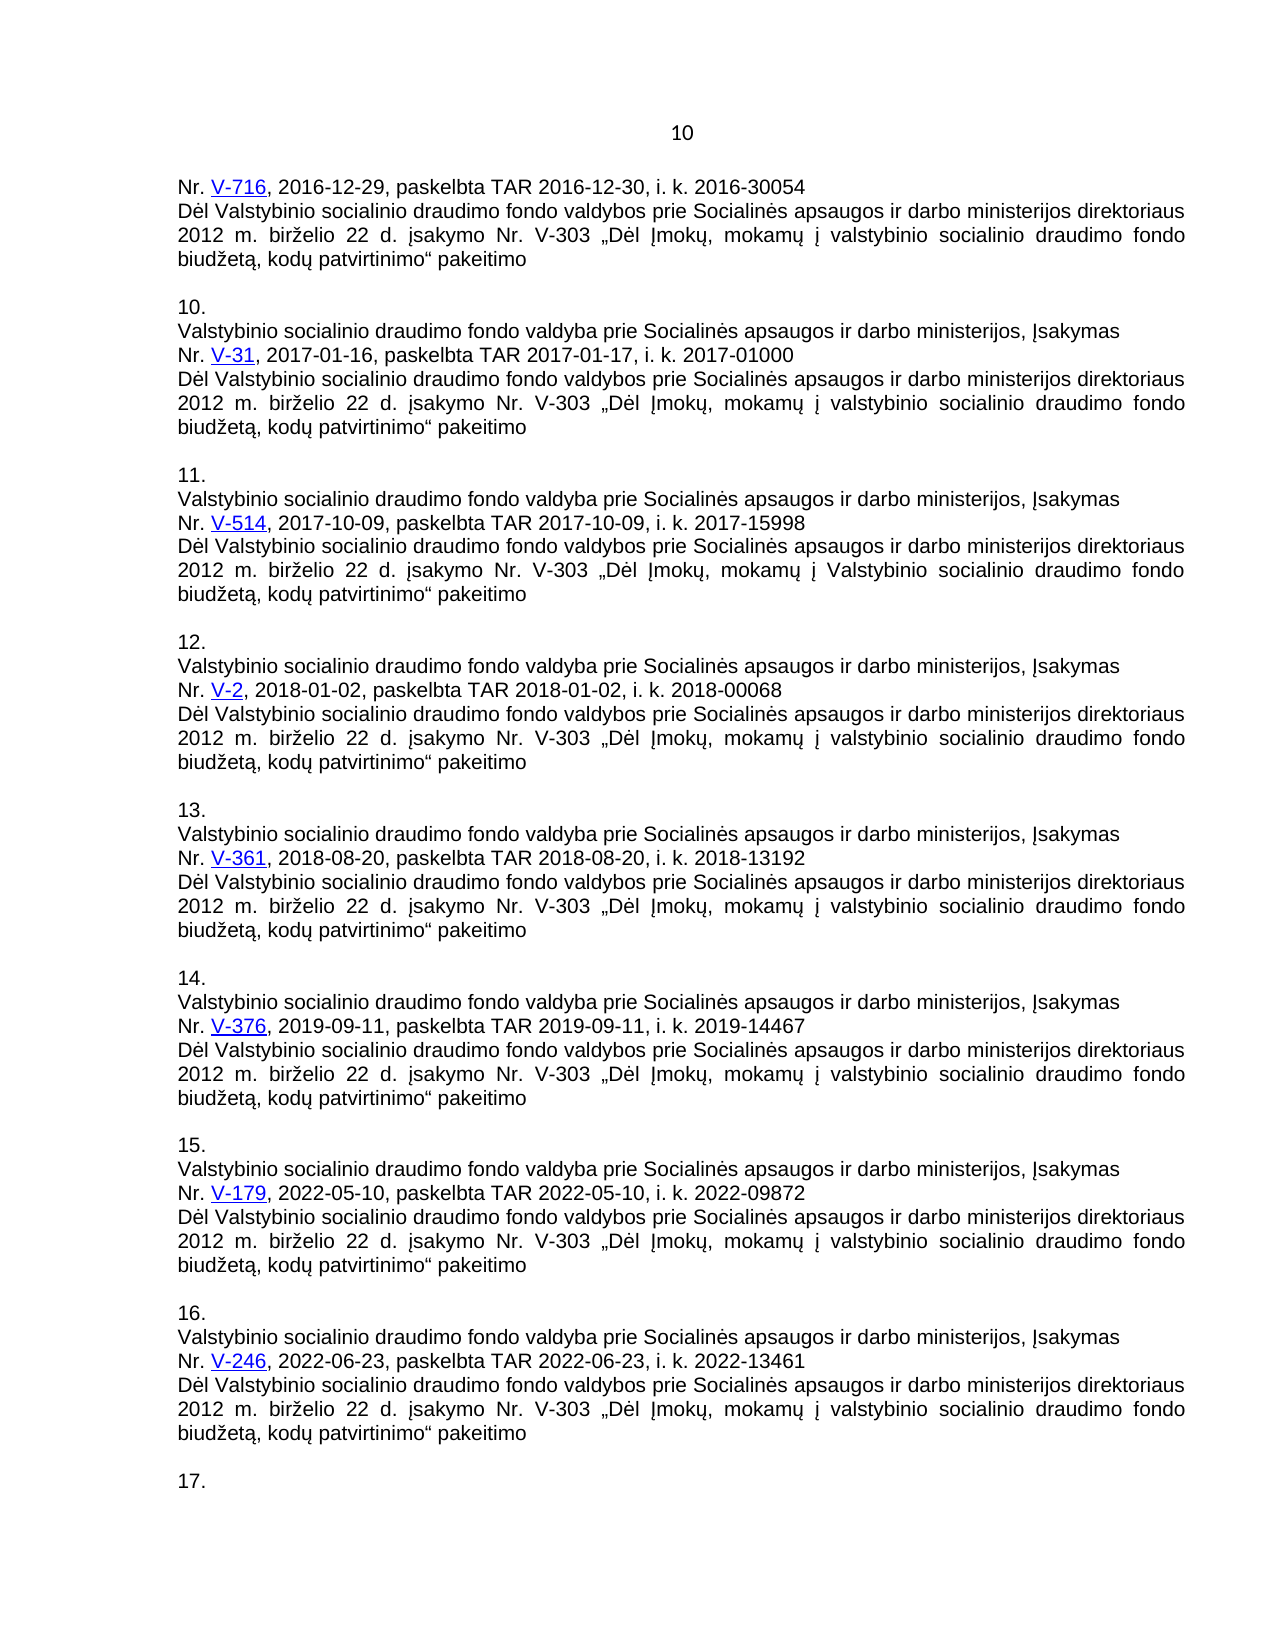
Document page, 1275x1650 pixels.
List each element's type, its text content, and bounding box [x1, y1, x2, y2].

text 10. [177, 295, 1186, 319]
text Valstybinio socialinio draudimo fondo valdyba prie Socialinės apsaugos ir darbo ministerijos, Įsakymas [177, 319, 1186, 343]
text Nr. V-2, 2018-01-02, paskelbta TAR 2018-01-02, i. k. 2018-00068 [177, 678, 1186, 702]
text 15. [177, 1133, 1186, 1157]
text 11. [177, 462, 1186, 486]
text Nr. V-514, 2017-10-09, paskelbta TAR 2017-10-09, i. k. 2017-15998 [177, 510, 1186, 534]
text Dėl Valstybinio socialinio draudimo fondo valdybos prie Socialinės apsaugos ir darbo ministerijos direktoriaus 2012 m. birželio 22 d. įsakymo Nr. V-303 „Dėl Įmokų, mokamų į valstybinio socialinio draudimo fondo biudžetą, kodų patvirtinimo“ pakeitimo [177, 1373, 1186, 1445]
text 13. [177, 798, 1186, 822]
text Nr. V-31, 2017-01-16, paskelbta TAR 2017-01-17, i. k. 2017-01000 [177, 343, 1186, 367]
text Valstybinio socialinio draudimo fondo valdyba prie Socialinės apsaugos ir darbo ministerijos, Įsakymas [177, 654, 1186, 678]
text 16. [177, 1301, 1186, 1325]
text Nr. V-246, 2022-06-23, paskelbta TAR 2022-06-23, i. k. 2022-13461 [177, 1349, 1186, 1373]
text 17. [177, 1469, 1186, 1493]
text Dėl Valstybinio socialinio draudimo fondo valdybos prie Socialinės apsaugos ir darbo ministerijos direktoriaus 2012 m. birželio 22 d. įsakymo Nr. V-303 „Dėl Įmokų, mokamų į valstybinio socialinio draudimo fondo biudžetą, kodų patvirtinimo“ pakeitimo [177, 199, 1186, 271]
text Nr. V-376, 2019-09-11, paskelbta TAR 2019-09-11, i. k. 2019-14467 [177, 1013, 1186, 1037]
text Dėl Valstybinio socialinio draudimo fondo valdybos prie Socialinės apsaugos ir darbo ministerijos direktoriaus 2012 m. birželio 22 d. įsakymo Nr. V-303 „Dėl Įmokų, mokamų į valstybinio socialinio draudimo fondo biudžetą, kodų patvirtinimo“ pakeitimo [177, 367, 1186, 438]
text Dėl Valstybinio socialinio draudimo fondo valdybos prie Socialinės apsaugos ir darbo ministerijos direktoriaus 2012 m. birželio 22 d. įsakymo Nr. V-303 „Dėl Įmokų, mokamų į Valstybinio socialinio draudimo fondo biudžetą, kodų patvirtinimo“ pakeitimo [177, 534, 1186, 606]
text Nr. V-361, 2018-08-20, paskelbta TAR 2018-08-20, i. k. 2018-13192 [177, 846, 1186, 870]
text Nr. V-179, 2022-05-10, paskelbta TAR 2022-05-10, i. k. 2022-09872 [177, 1181, 1186, 1205]
text Valstybinio socialinio draudimo fondo valdyba prie Socialinės apsaugos ir darbo ministerijos, Įsakymas [177, 822, 1186, 846]
text Dėl Valstybinio socialinio draudimo fondo valdybos prie Socialinės apsaugos ir darbo ministerijos direktoriaus 2012 m. birželio 22 d. įsakymo Nr. V-303 „Dėl Įmokų, mokamų į valstybinio socialinio draudimo fondo biudžetą, kodų patvirtinimo“ pakeitimo [177, 1205, 1186, 1277]
text Valstybinio socialinio draudimo fondo valdyba prie Socialinės apsaugos ir darbo ministerijos, Įsakymas [177, 486, 1186, 510]
text Dėl Valstybinio socialinio draudimo fondo valdybos prie Socialinės apsaugos ir darbo ministerijos direktoriaus 2012 m. birželio 22 d. įsakymo Nr. V-303 „Dėl Įmokų, mokamų į valstybinio socialinio draudimo fondo biudžetą, kodų patvirtinimo“ pakeitimo [177, 870, 1186, 942]
text Valstybinio socialinio draudimo fondo valdyba prie Socialinės apsaugos ir darbo ministerijos, Įsakymas [177, 1325, 1186, 1349]
text 14. [177, 966, 1186, 989]
text Dėl Valstybinio socialinio draudimo fondo valdybos prie Socialinės apsaugos ir darbo ministerijos direktoriaus 2012 m. birželio 22 d. įsakymo Nr. V-303 „Dėl Įmokų, mokamų į valstybinio socialinio draudimo fondo biudžetą, kodų patvirtinimo“ pakeitimo [177, 1037, 1186, 1109]
text Dėl Valstybinio socialinio draudimo fondo valdybos prie Socialinės apsaugos ir darbo ministerijos direktoriaus 2012 m. birželio 22 d. įsakymo Nr. V-303 „Dėl Įmokų, mokamų į valstybinio socialinio draudimo fondo biudžetą, kodų patvirtinimo“ pakeitimo [177, 702, 1186, 774]
text Nr. V-716, 2016-12-29, paskelbta TAR 2016-12-30, i. k. 2016-30054 [177, 175, 1186, 199]
text Valstybinio socialinio draudimo fondo valdyba prie Socialinės apsaugos ir darbo ministerijos, Įsakymas [177, 989, 1186, 1013]
text 12. [177, 630, 1186, 654]
text Valstybinio socialinio draudimo fondo valdyba prie Socialinės apsaugos ir darbo ministerijos, Įsakymas [177, 1157, 1186, 1181]
